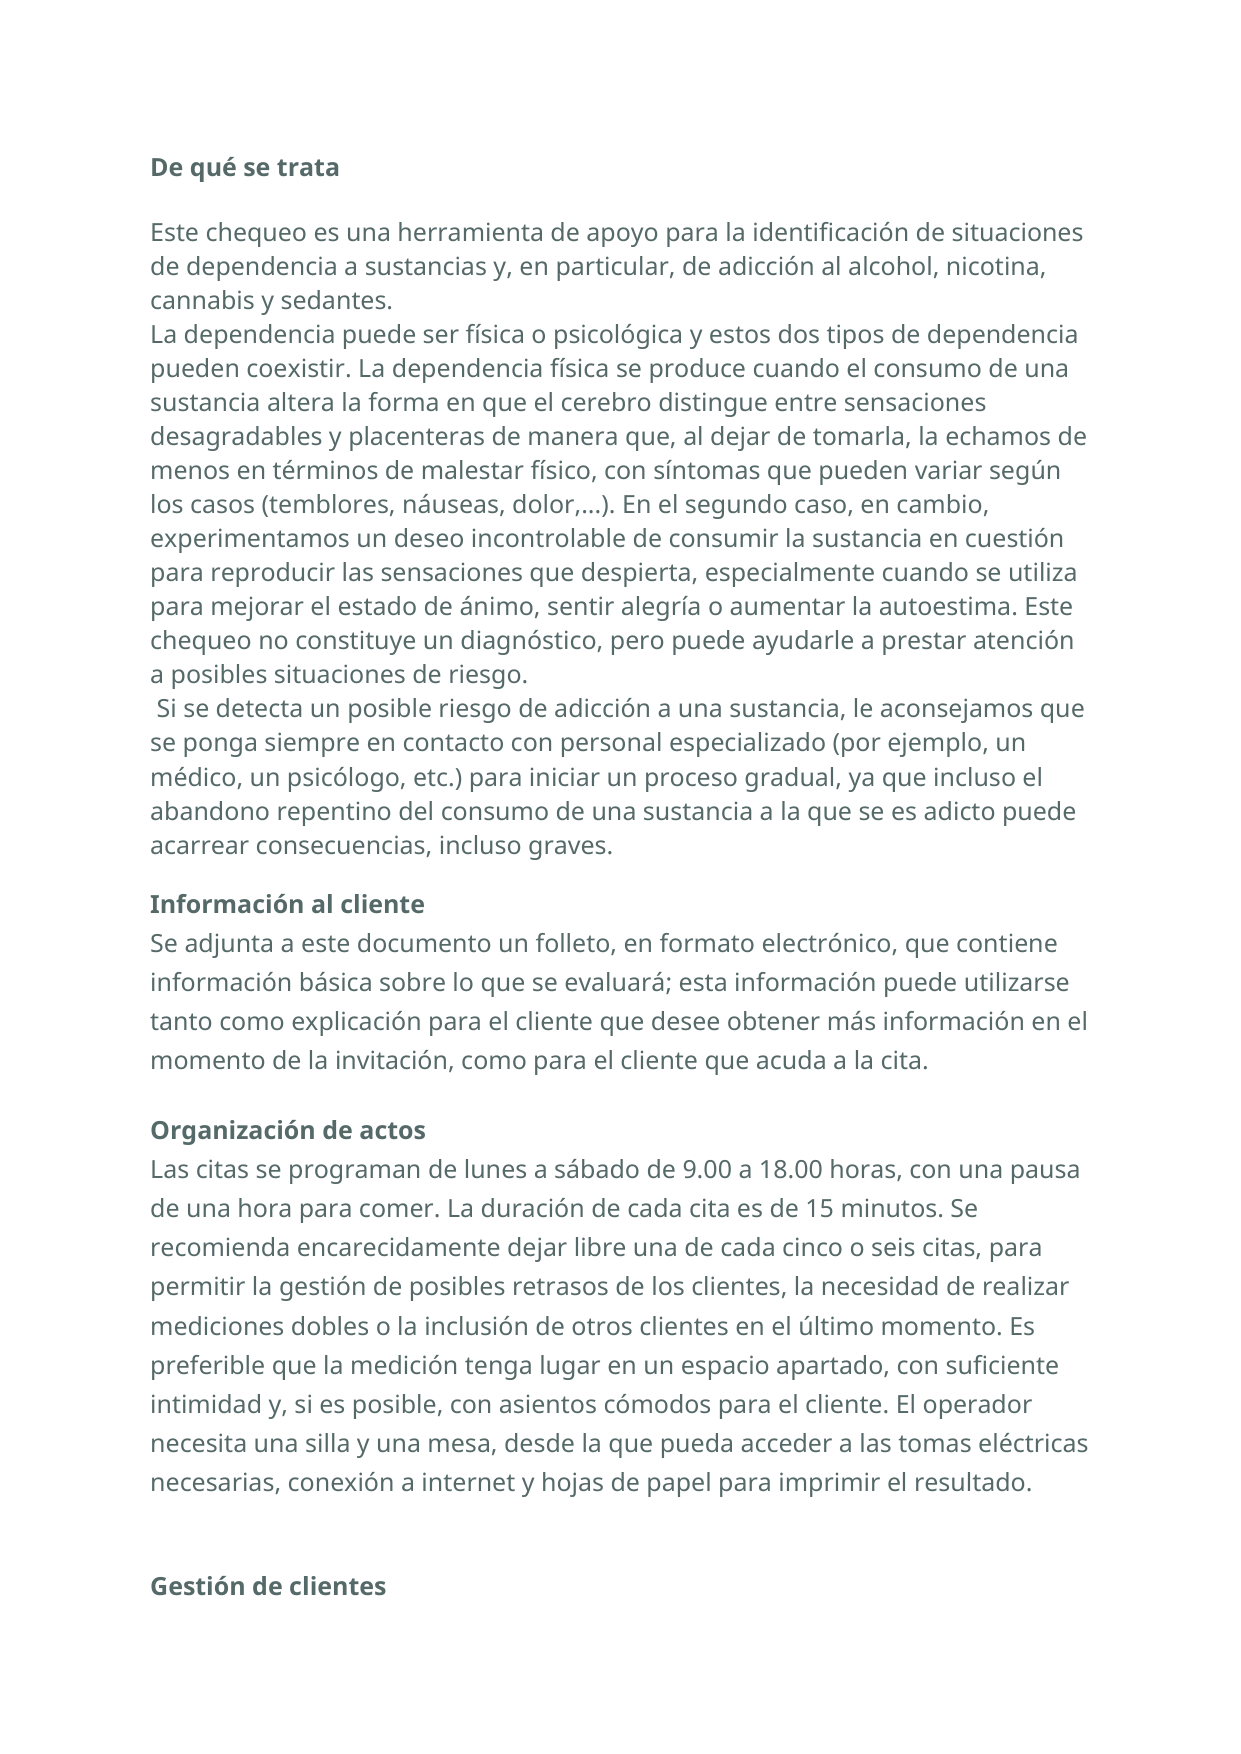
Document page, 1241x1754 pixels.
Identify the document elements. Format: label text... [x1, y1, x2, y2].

text Gestión de clientes [150, 1568, 1090, 1602]
text Las citas se programan de lunes a sábado de 9.00 a 18.00 horas, con una pausa de una hora para comer. La duración de cada cita es de 15 minutos. Se recomienda encarecidamente dejar libre una de cada cinco o seis citas, para permitir la gestión de posibles retrasos de los clientes, la necesidad de realizar mediciones dobles o la inclusión de otros clientes en el último momento. Es preferible que la medición tenga lugar en un espacio apartado, con suficiente intimidad y, si es posible, con asientos cómodos para el cliente. El operador necesita una silla y una mesa, desde la que pueda acceder a las tomas eléctricas necesarias, conexión a internet y hojas de papel para imprimir el resultado. [150, 1152, 1090, 1499]
text Organización de actos [150, 1112, 1090, 1146]
text Se adjunta a este documento un folleto, en formato electrónico, que contiene información básica sobre lo que se evaluará; esta información puede utilizarse tanto como explicación para el cliente que desee obtener más información en el momento de la invitación, como para el cliente que acuda a la cita. [150, 926, 1090, 1077]
text Información al cliente [150, 886, 1090, 920]
text De qué se trata [150, 150, 1090, 184]
text Este chequeo es una herramienta de apoyo para la identificación de situaciones de dependencia a sustancias y, en particular, de adicción al alcohol, nicotina, cannabis y sedantes. La dependencia puede ser física o psicológica y estos dos tipos de dependencia pueden coexistir. La dependencia física se produce cuando el consumo de una sustancia altera la forma en que el cerebro distingue entre sensaciones desagradables y placenteras de manera que, al dejar de tomarla, la echamos de menos en términos de malestar físico, con síntomas que pueden variar según los casos (temblores, náuseas, dolor,...). En el segundo caso, en cambio, experimentamos un deseo incontrolable de consumir la sustancia en cuestión para reproducir las sensaciones que despierta, especialmente cuando se utiliza para mejorar el estado de ánimo, sentir alegría o aumentar la autoestima. Este chequeo no constituye un diagnóstico, pero puede ayudarle a prestar atención a posibles situaciones de riesgo. Si se detecta un posible riesgo de adicción a una sustancia, le aconsejamos que se ponga siempre en contacto con personal especializado (por ejemplo, un médico, un psicólogo, etc.) para iniciar un proceso gradual, ya que incluso el abandono repentino del consumo de una sustancia a la que se es adicto puede acarrear consecuencias, incluso graves. [150, 214, 1090, 861]
